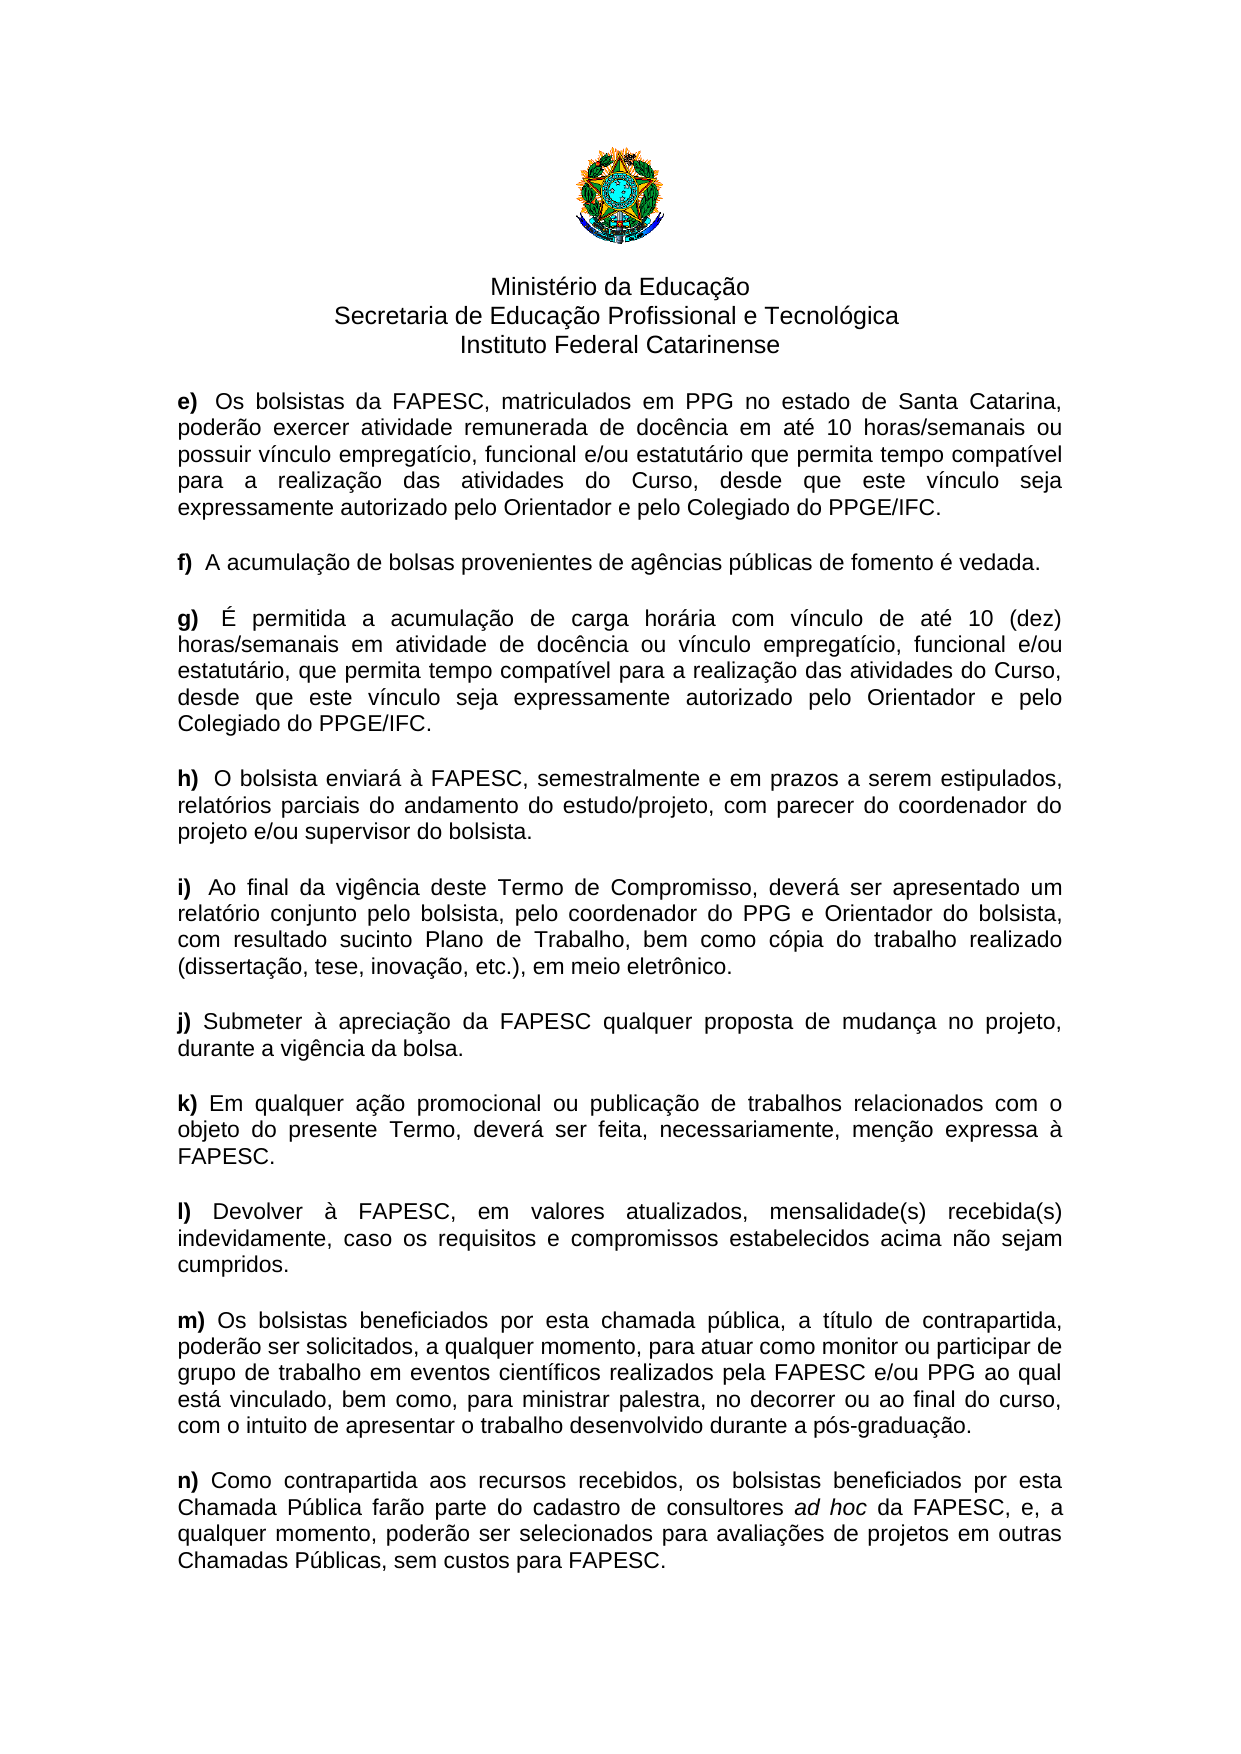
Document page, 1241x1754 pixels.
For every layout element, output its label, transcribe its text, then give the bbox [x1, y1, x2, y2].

subtitle l) Devolver à FAPESC, em valores atualizados, mensalidade(s) recebida(s) indevidamente, caso os requisitos e compromissos estabelecidos acima não sejam cumpridos. [177, 1198, 1063, 1277]
subtitle e) Os bolsistas da FAPESC, matriculados em PPG no estado de Santa Catarina, poderão exercer atividade remunerada de docência em até 10 horas/semanais ou possuir vínculo empregatício, funcional e/ou estatutário que permita tempo compatível para a realização das atividades do Curso, desde que este vínculo seja expressamente autorizado pelo Orientador e pelo Colegiado do PPGE/IFC. [177, 388, 1063, 520]
subtitle k) Em qualquer ação promocional ou publicação de trabalhos relacionados com o objeto do presente Termo, deverá ser feita, necessariamente, menção expressa à FAPESC. [177, 1090, 1063, 1169]
subtitle f) A acumulação de bolsas provenientes de agências públicas de fomento é vedada. [177, 549, 1063, 575]
picture [576, 147, 664, 244]
subtitle j) Submeter à apreciação da FAPESC qualquer proposta de mudança no projeto, durante a vigência da bolsa. [177, 1008, 1063, 1061]
subtitle i) Ao final da vigência deste Termo de Compromisso, deverá ser apresentado um relatório conjunto pelo bolsista, pelo coordenador do PPG e Orientador do bolsista, com resultado sucinto Plano de Trabalho, bem como cópia do trabalho realizado (dissertação, tese, inovação, etc.), em meio eletrônico. [177, 874, 1063, 979]
subtitle m) Os bolsistas beneficiados por esta chamada pública, a título de contrapartida, poderão ser solicitados, a qualquer momento, para atuar como monitor ou participar de grupo de trabalho em eventos científicos realizados pela FAPESC e/ou PPG ao qual está vinculado, bem como, para ministrar palestra, no decorrer ou ao final do curso, com o intuito de apresentar o trabalho desenvolvido durante a pós-graduação. [177, 1307, 1063, 1438]
subtitle g) É permitida a acumulação de carga horária com vínculo de até 10 (dez) horas/semanais em atividade de docência ou vínculo empregatício, funcional e/ou estatutário, que permita tempo compatível para a realização das atividades do Curso, desde que este vínculo seja expressamente autorizado pelo Orientador e pelo Colegiado do PPGE/IFC. [177, 604, 1063, 736]
subtitle h) O bolsista enviará à FAPESC, semestralmente e em prazos a serem estipulados, relatórios parciais do andamento do estudo/projeto, com parecer do coordenador do projeto e/ou supervisor do bolsista. [177, 765, 1063, 844]
subtitle n) Como contrapartida aos recursos recebidos, os bolsistas beneficiados por esta Chamada Pública farão parte do cadastro de consultores ad hoc da FAPESC, e, a qualquer momento, poderão ser selecionados para avaliações de projetos em outras Chamadas Públicas, sem custos para FAPESC. [177, 1467, 1063, 1575]
